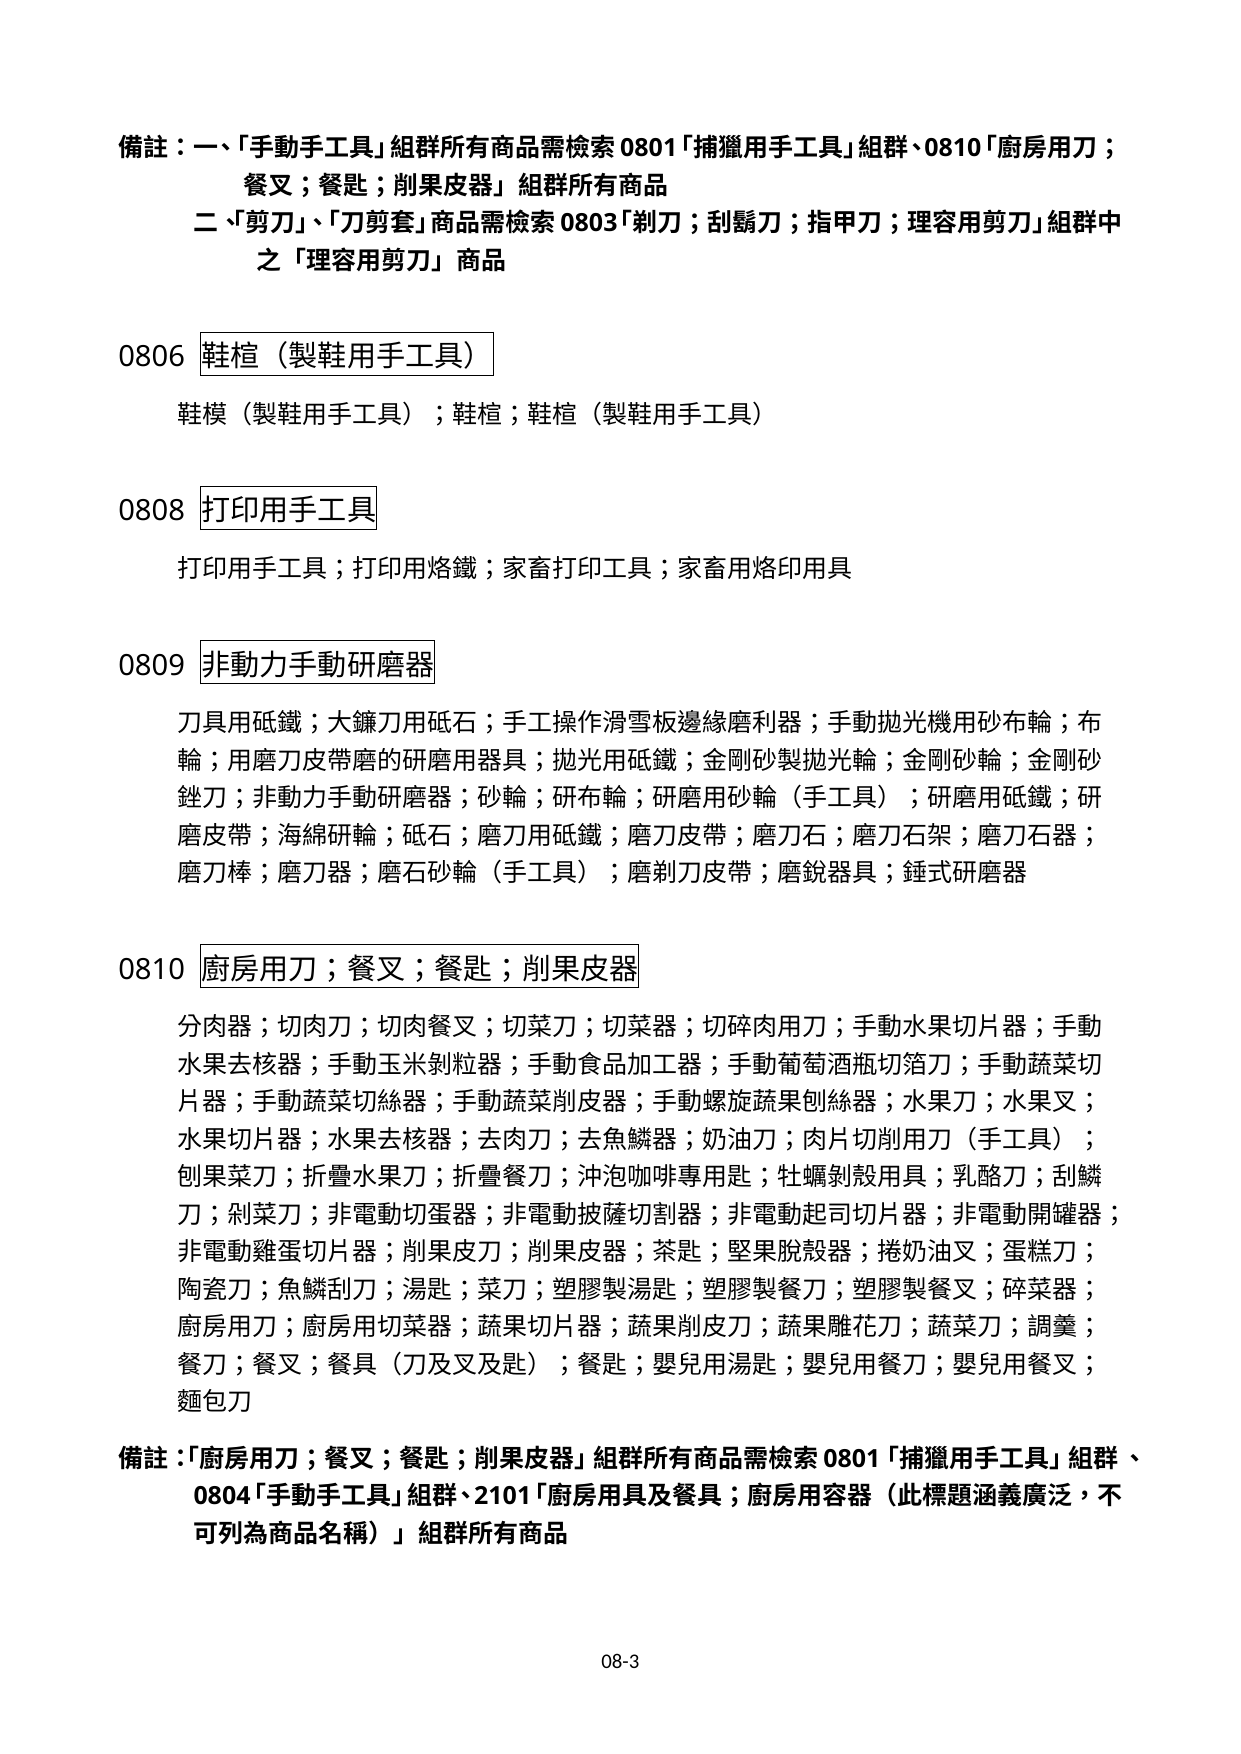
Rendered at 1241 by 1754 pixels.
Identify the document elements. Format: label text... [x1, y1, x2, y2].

text 打印用手工具；打印用烙鐵；家畜打印工具；家畜用烙印用具 [177, 548, 1122, 585]
text 備註：「廚房用刀；餐叉；餐匙；削果皮器」組群所有商品需檢索0801「捕獵用手工具」組群、0804「手動手工具」組群、2101「廚房用具及餐具；廚房用容器（此標題涵義廣泛，不可列為商品名稱）」組群所有商品 [118, 1437, 1122, 1550]
text 廚房用刀；餐叉；餐匙；削果皮器 [201, 946, 638, 987]
text [494, 333, 1122, 375]
text 0806 [118, 333, 200, 375]
text 打印用手工具 [201, 487, 376, 529]
text 0810 [118, 946, 200, 987]
text 非動力手動研磨器 [201, 642, 434, 683]
text 鞋模（製鞋用手工具）；鞋楦；鞋楦（製鞋用手工具） [177, 394, 1122, 431]
text 鞋楦（製鞋用手工具） [201, 333, 493, 375]
text [639, 946, 1122, 987]
text [377, 487, 1122, 529]
text [435, 642, 1122, 683]
text 0809 [118, 642, 200, 683]
text 0808 [118, 487, 200, 529]
text 備註：一、「手動手工具」組群所有商品需檢索0801「捕獵用手工具」組群、0810「廚房用刀；餐叉；餐匙；削果皮器」組群所有商品 [118, 127, 1122, 202]
text 二、「剪刀」、「刀剪套」商品需檢索0803「剃刀；刮鬍刀；指甲刀；理容用剪刀」組群中之「理容用剪刀」商品 [193, 202, 1122, 277]
text 刀具用砥鐵；大鐮刀用砥石；手工操作滑雪板邊緣磨利器；手動拋光機用砂布輪；布輪；用磨刀皮帶磨的研磨用器具；拋光用砥鐵；金剛砂製拋光輪；金剛砂輪；金剛砂銼刀；非動力手動研磨器；砂輪；研布輪；研磨用砂輪（手工具）；研磨用砥鐵；研磨皮帶；海綿研輪；砥石；磨刀用砥鐵；磨刀皮帶；磨刀石；磨刀石架；磨刀石器；磨刀棒；磨刀器；磨石砂輪（手工具）；磨剃刀皮帶；磨銳器具；錘式研磨器 [177, 702, 1122, 889]
text 分肉器；切肉刀；切肉餐叉；切菜刀；切菜器；切碎肉用刀；手動水果切片器；手動水果去核器；手動玉米剝粒器；手動食品加工器；手動葡萄酒瓶切箔刀；手動蔬菜切片器；手動蔬菜切絲器；手動蔬菜削皮器；手動螺旋蔬果刨絲器；水果刀；水果叉；水果切片器；水果去核器；去肉刀；去魚鱗器；奶油刀；肉片切削用刀（手工具）；刨果菜刀；折疊水果刀；折疊餐刀；沖泡咖啡專用匙；牡蠣剝殼用具；乳酪刀；刮鱗刀；剁菜刀；非電動切蛋器；非電動披薩切割器；非電動起司切片器；非電動開罐器；非電動雞蛋切片器；削果皮刀；削果皮器；茶匙；堅果脫殼器；捲奶油叉；蛋糕刀；陶瓷刀；魚鱗刮刀；湯匙；菜刀；塑膠製湯匙；塑膠製餐刀；塑膠製餐叉；碎菜器；廚房用刀；廚房用切菜器；蔬果切片器；蔬果削皮刀；蔬果雕花刀；蔬菜刀；調羹；餐刀；餐叉；餐具（刀及叉及匙）；餐匙；嬰兒用湯匙；嬰兒用餐刀；嬰兒用餐叉；麵包刀 [177, 1006, 1122, 1419]
